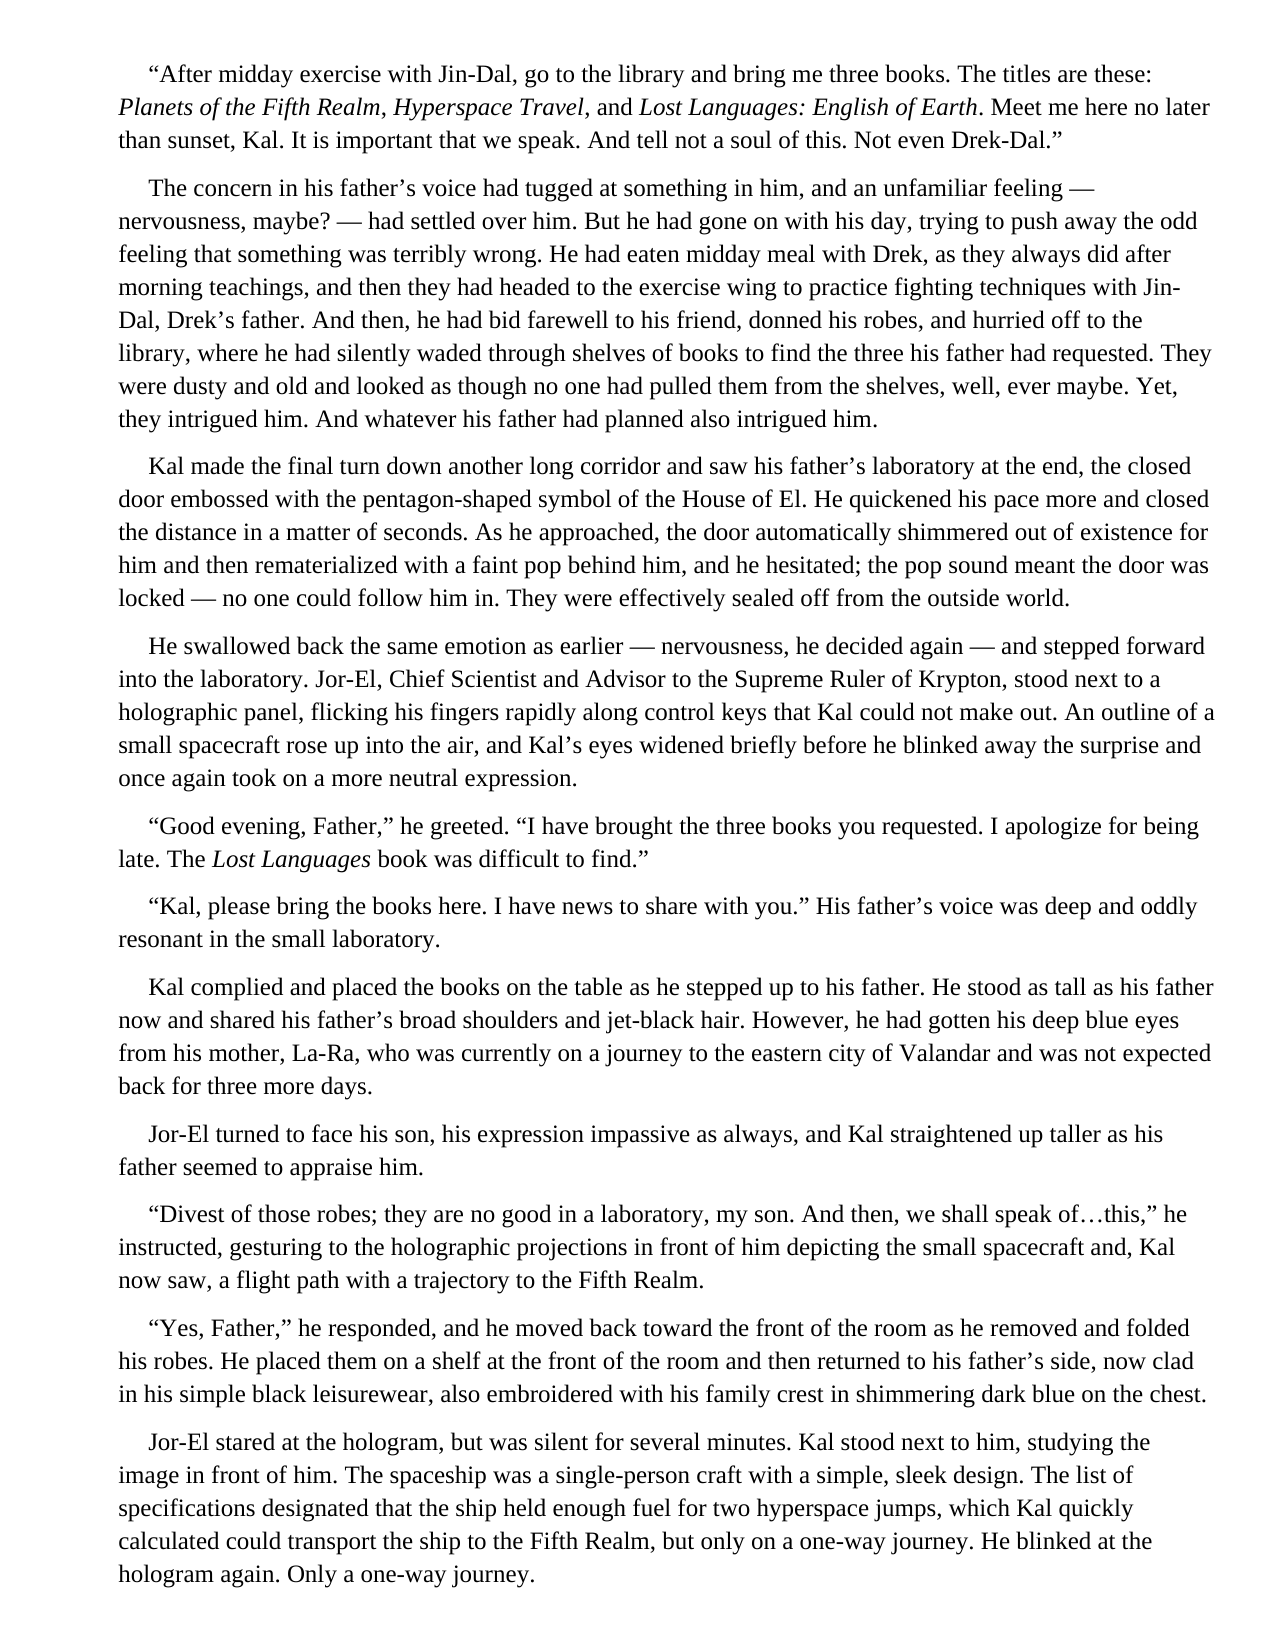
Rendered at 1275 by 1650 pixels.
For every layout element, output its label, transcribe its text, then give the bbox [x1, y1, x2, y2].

text Kal complied and placed the books on the table as he stepped up to his father. He stood as tall as his father now and shared his father’s broad shoulders and jet-black hair. However, he had gotten his deep blue eyes from his mother, La-Ra, who was currently on a journey to the eastern city of Valandar and was not expected back for three more days. [118, 972, 1216, 1100]
text “After midday exercise with Jin-Dal, go to the library and bring me three books. The titles are these: Planets of the Fifth Realm, Hyperspace Travel, and Lost Languages: English of Earth. Meet me here no later than sunset, Kal. It is important that we speak. And tell not a soul of this. Not even Drek-Dal.” [118, 59, 1216, 154]
text Jor-El stared at the hologram, but was silent for several minutes. Kal stood next to him, studying the image in front of him. The spaceship was a single-person craft with a simple, sleek design. The list of specifications designated that the ship held enough fuel for two hyperspace jumps, which Kal quickly calculated could transport the ship to the Fifth Realm, but only on a one-way journey. He blinked at the hologram again. Only a one-way journey. [118, 1427, 1216, 1587]
text “Good evening, Father,” he greeted. “I have brought the three books you requested. I apologize for being late. The Lost Languages book was difficult to find.” [118, 811, 1216, 873]
text “Yes, Father,” he responded, and he moved back toward the front of the room as he removed and folded his robes. He placed them on a shelf at the front of the room and then returned to his father’s side, now clad in his simple black leisurewear, also embroidered with his family crest in shimmering dark blue on the chest. [118, 1313, 1216, 1408]
text “Divest of those robes; they are no good in a laboratory, my son. And then, we shall speak of…this,” he instructed, gesturing to the holographic projections in front of him depicting the small spacecraft and, Kal now saw, a flight path with a trajectory to the Fifth Realm. [118, 1199, 1216, 1294]
text He swallowed back the same emotion as earlier — nervousness, he decided again — and stepped forward into the laboratory. Jor-El, Chief Scientist and Advisor to the Supreme Ruler of Krypton, stood next to a holographic panel, flicking his fingers rapidly along control keys that Kal could not make out. An outline of a small spacecraft rose up into the air, and Kal’s eyes widened briefly before he blinked away the surprise and once again took on a more neutral expression. [118, 631, 1216, 792]
text The concern in his father’s voice had tugged at something in him, and an unfamiliar feeling — nervousness, maybe? — had settled over him. But he had gone on with his day, trying to push away the odd feeling that something was terribly wrong. He had eaten midday meal with Drek, as they always did after morning teachings, and then they had headed to the exercise wing to practice fighting techniques with Jin-Dal, Drek’s father. And then, he had bid farewell to his friend, donned his robes, and hurried off to the library, where he had silently waded through shelves of books to find the three his father had requested. They were dusty and old and looked as though no one had pulled them from the shelves, well, ever maybe. Yet, they intrigued him. And whatever his father had planned also intrigued him. [118, 173, 1216, 433]
text Jor-El turned to face his son, his expression impassive as always, and Kal straightened up taller as his father seemed to appraise him. [118, 1119, 1216, 1181]
text “Kal, please bring the books here. I have news to share with you.” His father’s voice was deep and oddly resonant in the small laboratory. [118, 891, 1216, 953]
text Kal made the final turn down another long corridor and saw his father’s laboratory at the end, the closed door embossed with the pentagon-shaped symbol of the House of El. He quickened his pace more and closed the distance in a matter of seconds. As he approached, the door automatically shimmered out of existence for him and then rematerialized with a faint pop behind him, and he hesitated; the pop sound meant the door was locked — no one could follow him in. They were effectively sealed off from the outside world. [118, 451, 1216, 612]
